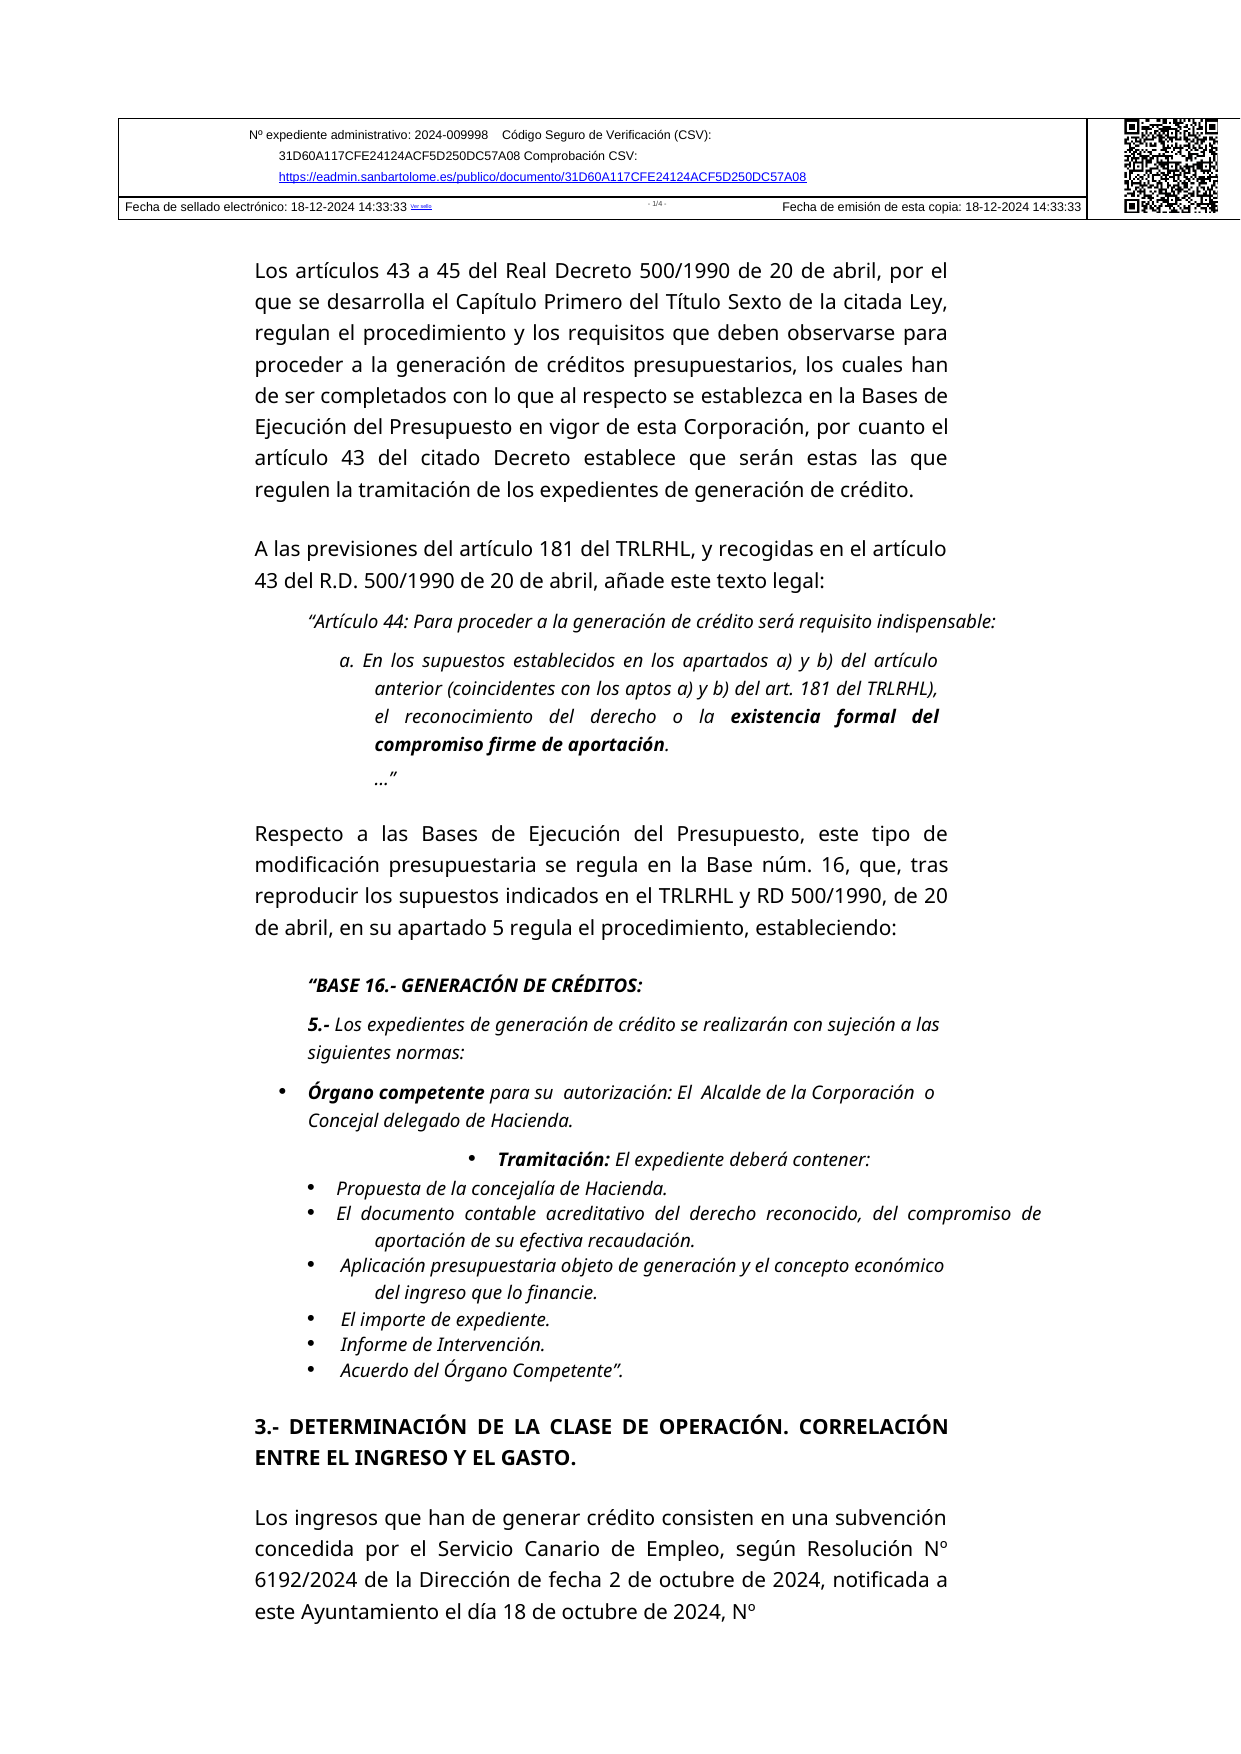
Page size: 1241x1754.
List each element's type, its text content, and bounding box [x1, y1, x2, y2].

list Acuerdo del Órgano Competente”. [307, 1357, 1122, 1383]
text Los ingresos que han de generar crédito consisten en una subvención concedida por el Servicio Canario de Empleo, según Resolución Nº 6192/2024 de la Dirección de fecha 2 de octubre de 2024, notificada a este Ayuntamiento el día 18 de octubre de 2024, Nº [254, 1503, 948, 1625]
table_header [1088, 119, 1240, 219]
list Aplicación presupuestaria objeto de generación y el concepto económico del ingreso que lo financie. [307, 1253, 949, 1305]
text 5.- Los expedientes de generación de crédito se realizarán con sujeción a las siguientes normas: [308, 1012, 949, 1065]
text Respecto a las Bases de Ejecución del Presupuesto, este tipo de modificación presupuestaria se regula en la Base núm. 16, que, tras reproducir los supuestos indicados en el TRLRHL y RD 500/1990, de 20 de abril, en su apartado 5 regula el procedimiento, estableciendo: [254, 819, 949, 941]
table_cell Fecha de sellado electrónico: 18-12-2024 14:33:33 Ver sello - 1/4 - Fecha de emisión de esta copia: 18-12-2024 14:33:33 [119, 198, 1086, 219]
list Informe de Intervención. [307, 1332, 1122, 1357]
table_cell Nº expediente administrativo: 2024-009998 Código Seguro de Verificación (CSV): 31D60A117CFE24124ACF5D250DC57A08 Comprobación CSV: https://eadmin.sanbartolome.es/publico/documento/31D60A117CFE24124ACF5D250DC57A08 [119, 119, 1086, 196]
text a. En los supuestos establecidos en los apartados a) y b) del artículo anterior (coincidentes con los aptos a) y b) del art. 181 del TRLRHL), el reconocimiento del derecho o la existencia formal del compromiso firme de aportación. [339, 648, 941, 757]
text Los artículos 43 a 45 del Real Decreto 500/1990 de 20 de abril, por el que se desarrolla el Capítulo Primero del Título Sexto de la citada Ley, regulan el procedimiento y los requisitos que deben observarse para proceder a la generación de créditos presupuestarios, los cuales han de ser completados con lo que al respecto se establezca en la Bases de Ejecución del Presupuesto en vigor de esta Corporación, por cuanto el artículo 43 del citado Decreto establece que serán estas las que regulen la tramitación de los expedientes de generación de crédito. [254, 256, 949, 503]
list Tramitación: El expediente deberá contener: [468, 1146, 1122, 1172]
text “Artículo 44: Para proceder a la generación de crédito será requisito indispensable: [308, 608, 1122, 634]
list Órgano competente para su autorización: El Alcalde de la Corporación o Concejal delegado de Hacienda. [278, 1079, 949, 1133]
list El importe de expediente. [307, 1306, 1122, 1332]
text 3.- DETERMINACIÓN DE LA CLASE DE OPERACIÓN. CORRELACIÓN ENTRE EL INGRESO Y EL GASTO. [254, 1412, 949, 1472]
text “BASE 16.- GENERACIÓN DE CRÉDITOS: [308, 972, 1122, 998]
text …” [374, 765, 1122, 791]
text A las previsiones del artículo 181 del TRLRHL, y recogidas en el artículo 43 del R.D. 500/1990 de 20 de abril, añade este texto legal: [254, 534, 948, 594]
list Propuesta de la concejalía de Hacienda. [307, 1175, 1122, 1201]
list El documento contable acreditativo del derecho reconocido, del compromiso de [307, 1201, 1122, 1226]
text aportación de su efectiva recaudación. [374, 1227, 1122, 1253]
